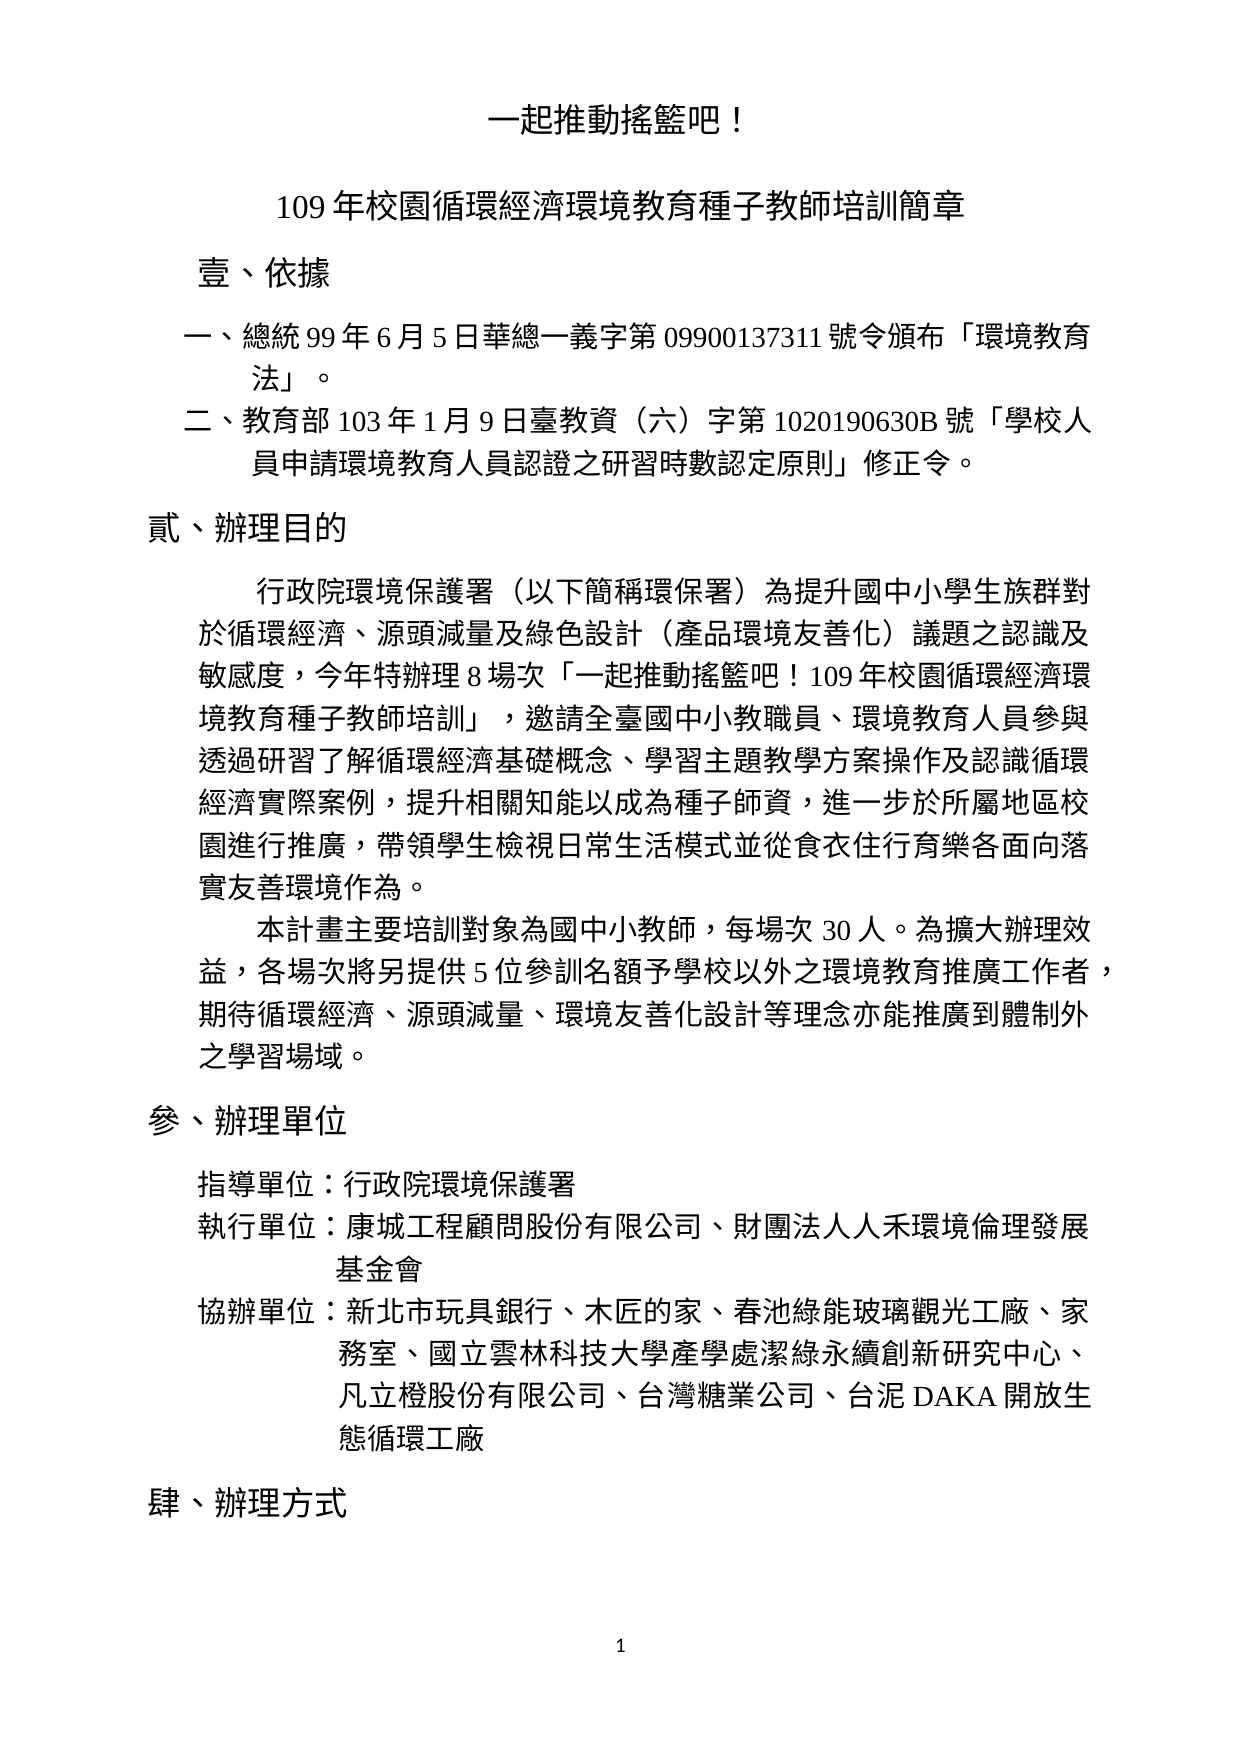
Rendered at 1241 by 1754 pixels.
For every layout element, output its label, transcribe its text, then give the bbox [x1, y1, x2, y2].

list 辦理目的 [148, 501, 1092, 549]
list 總統99年6月5日華總一義字第09900137311號令頒布「環境教育法」。 [183, 313, 1092, 398]
text 本計畫主要培訓對象為國中小教師，每場次30人。為擴大辦理效益，各場次將另提供5位參訓名額予學校以外之環境教育推廣工作者，期待循環經濟、源頭減量、環境友善化設計等理念亦能推廣到體制外之學習場域。 [198, 907, 1092, 1076]
list 教育部103年1月9日臺教資（六）字第1020190630B號「學校人員申請環境教育人員認證之研習時數認定原則」修正令。 [184, 398, 1092, 483]
list 辦理方式 [148, 1476, 1092, 1524]
text 行政院環境保護署（以下簡稱環保署）為提升國中小學生族群對於循環經濟、源頭減量及綠色設計（產品環境友善化）議題之認識及敏感度，今年特辦理8場次「一起推動搖籃吧！109年校園循環經濟環境教育種子教師培訓」，邀請全臺國中小教職員、環境教育人員參與。透過研習了解循環經濟基礎概念、學習主題教學方案操作及認識循環經濟實際案例，提升相關知能以成為種子師資，進一步於所屬地區校園進行推廣，帶領學生檢視日常生活模式並從食衣住行育樂各面向落實友善環境作為。 [198, 568, 1092, 907]
text 109年校園循環經濟環境教育種子教師培訓簡章 [148, 179, 1092, 228]
text 指導單位：行政院環境保護署 [198, 1162, 1092, 1204]
text 協辦單位：新北市玩具銀行、木匠的家、春池綠能玻璃觀光工廠、家務室、國立雲林科技大學產學處潔綠永續創新研究中心、凡立橙股份有限公司、台灣糖業公司、台泥DAKA開放生態循環工廠 [197, 1288, 1092, 1458]
list 辦理單位 [148, 1094, 1092, 1143]
text 一起推動搖籃吧！ [148, 94, 1092, 142]
text 執行單位：康城工程顧問股份有限公司、財團法人人禾環境倫理發展基金會 [198, 1204, 1092, 1288]
list 依據 [198, 246, 1092, 295]
